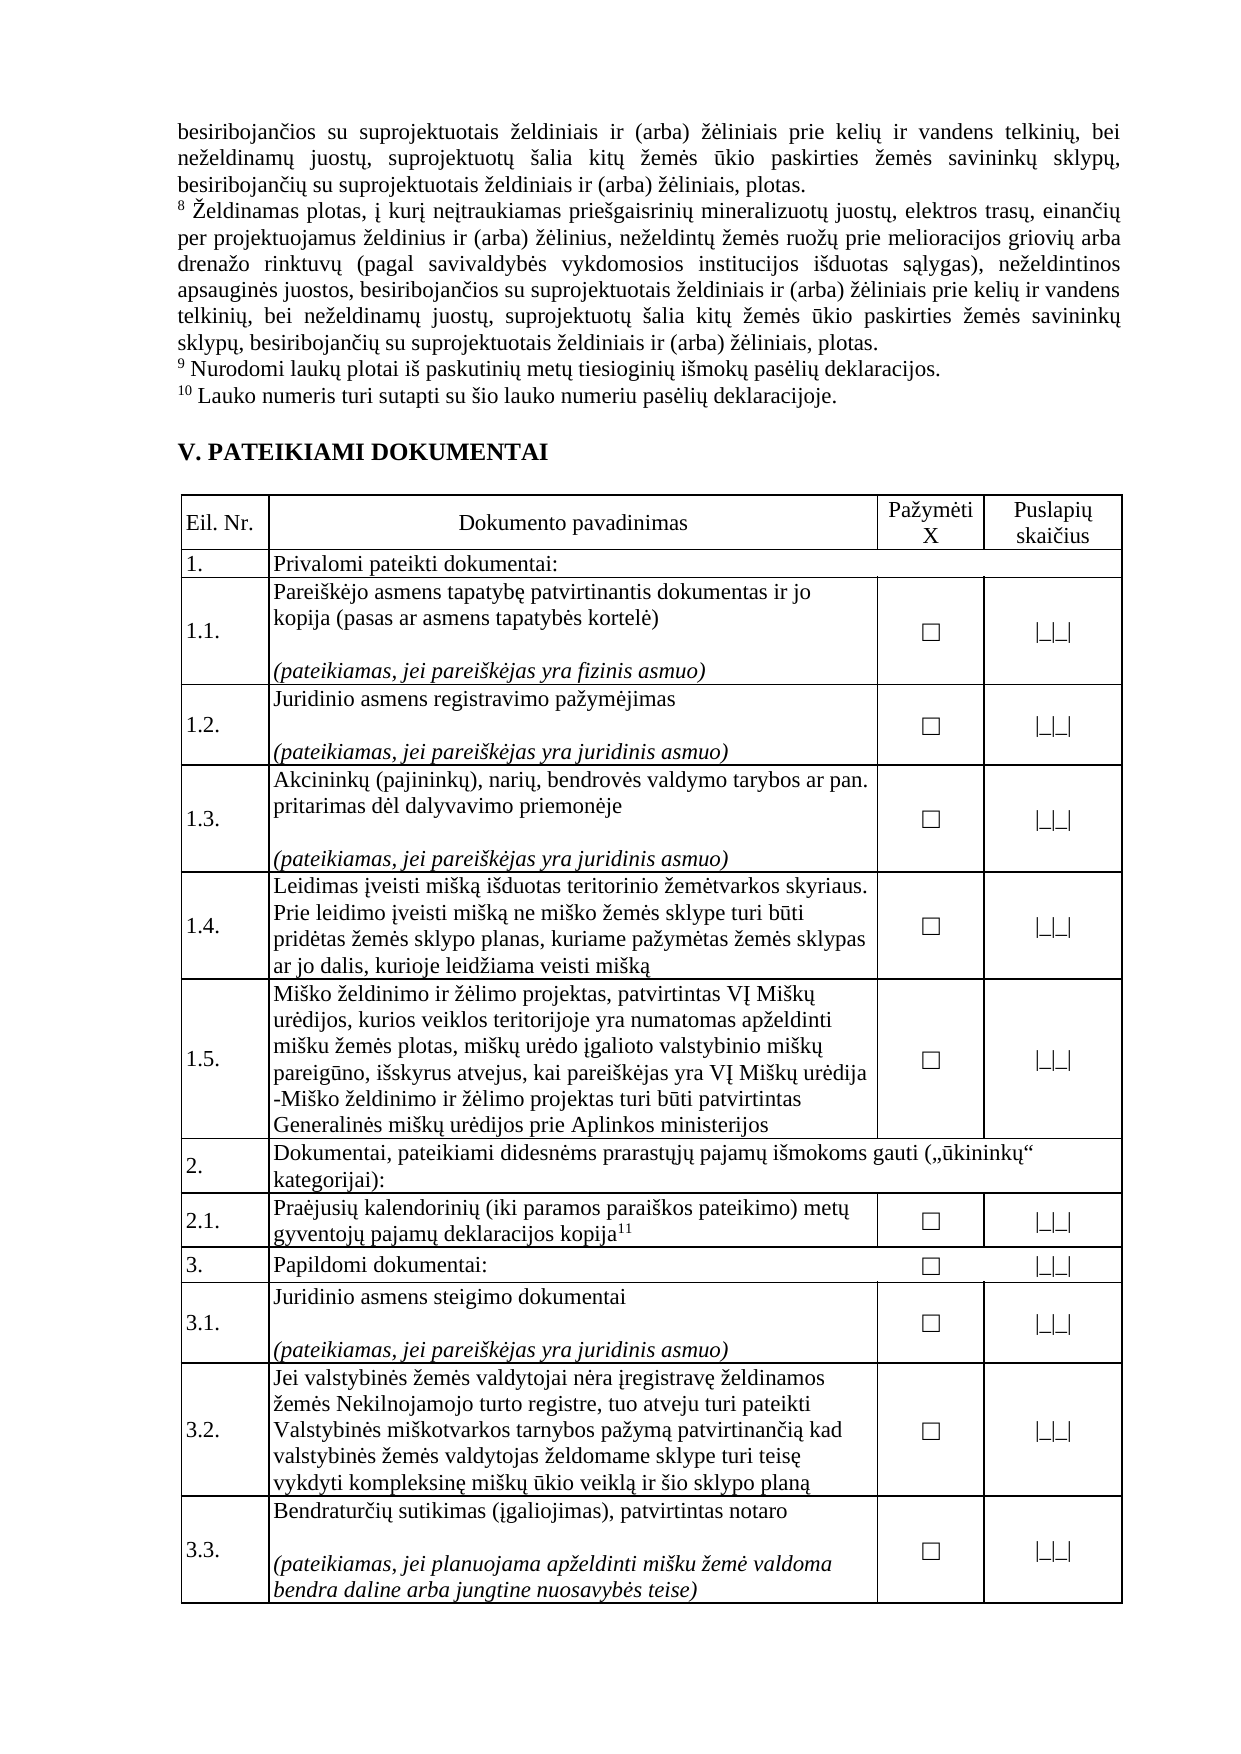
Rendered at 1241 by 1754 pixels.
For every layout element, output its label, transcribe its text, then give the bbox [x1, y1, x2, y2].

table_cell Papildomi dokumentai: [270, 1248, 877, 1281]
table_cell Praėjusių kalendorinių (iki paramos paraiškos pateikimo) metų gyventojų pajamų deklaracijos kopija11 [270, 1194, 877, 1246]
text 9 Nurodomi laukų plotai iš paskutinių metų tiesioginių išmokų pasėlių deklaracijos. [177, 355, 1122, 382]
table_cell 1.4. [182, 873, 268, 978]
table_cell 2.1. [182, 1194, 268, 1246]
table_cell |_|_| [985, 766, 1121, 871]
table_cell 2. [182, 1139, 268, 1192]
table_cell □ [878, 980, 983, 1138]
table_cell Privalomi pateikti dokumentai: [270, 550, 1121, 576]
table_cell □ [878, 1283, 983, 1362]
table_cell □ [878, 766, 983, 871]
table_cell Juridinio asmens registravimo pažymėjimas (pateikiamas, jei pareiškėjas yra juridinis asmuo) [270, 685, 877, 764]
table_cell |_|_| [985, 1364, 1121, 1495]
table_cell |_|_| [985, 1283, 1121, 1362]
table_cell Jei valstybinės žemės valdytojai nėra įregistravę želdinamos žemės Nekilnojamojo turto registre, tuo atveju turi pateikti Valstybinės miškotvarkos tarnybos pažymą patvirtinančią kad valstybinės žemės valdytojas želdomame sklype turi teisę vykdyti kompleksinę miškų ūkio veiklą ir šio sklypo planą [270, 1364, 877, 1495]
text besiribojančios su suprojektuotais želdiniais ir (arba) žėliniais prie kelių ir vandens telkinių, bei neželdinamų juostų, suprojektuotų šalia kitų žemės ūkio paskirties žemės savininkų sklypų, besiribojančių su suprojektuotais želdiniais ir (arba) žėliniais, plotas. [177, 118, 1122, 197]
text 10 Lauko numeris turi sutapti su šio lauko numeriu pasėlių deklaracijoje. [177, 382, 1122, 408]
table_cell |_|_| [984, 1248, 1121, 1281]
table_cell Akcininkų (pajininkų), narių, bendrovės valdymo tarybos ar pan. pritarimas dėl dalyvavimo priemonėje (pateikiamas, jei pareiškėjas yra juridinis asmuo) [270, 766, 877, 871]
table_cell □ [878, 1248, 984, 1281]
table_cell |_|_| [985, 1194, 1121, 1246]
table_header Dokumento pavadinimas [270, 496, 877, 548]
table_cell 1. [182, 550, 268, 576]
table_header Pažymėti X [878, 496, 983, 548]
table_header Puslapių skaičius [985, 496, 1121, 548]
table_cell Miško želdinimo ir žėlimo projektas, patvirtintas VĮ Miškų urėdijos, kurios veiklos teritorijoje yra numatomas apželdinti mišku žemės plotas, miškų urėdo įgalioto valstybinio miškų pareigūno, išskyrus atvejus, kai pareiškėjas yra VĮ Miškų urėdija -Miško želdinimo ir žėlimo projektas turi būti patvirtintas Generalinės miškų urėdijos prie Aplinkos ministerijos [270, 980, 877, 1138]
table_cell 1.1. [182, 578, 268, 683]
table_cell 3.3. [182, 1497, 268, 1602]
text V. PATEIKIAMI DOKUMENTAI [177, 437, 1122, 466]
table_cell 1.2. [182, 685, 268, 764]
table_cell |_|_| [985, 873, 1121, 978]
table_cell 1.3. [182, 766, 268, 871]
table_cell 3. [182, 1248, 268, 1281]
table_cell Leidimas įveisti mišką išduotas teritorinio žemėtvarkos skyriaus. Prie leidimo įveisti mišką ne miško žemės sklype turi būti pridėtas žemės sklypo planas, kuriame pažymėtas žemės sklypas ar jo dalis, kurioje leidžiama veisti mišką [270, 873, 877, 978]
table_cell Dokumentai, pateikiami didesnėms prarastųjų pajamų išmokoms gauti („ūkininkų“ kategorijai): [270, 1139, 1121, 1192]
table_cell Juridinio asmens steigimo dokumentai (pateikiamas, jei pareiškėjas yra juridinis asmuo) [270, 1283, 877, 1362]
table_cell □ [878, 1364, 983, 1495]
table_cell □ [878, 1497, 983, 1602]
table_cell 3.1. [182, 1283, 268, 1362]
table_cell 1.5. [182, 980, 268, 1138]
text 8 Želdinamas plotas, į kurį neįtraukiamas priešgaisrinių mineralizuotų juostų, elektros trasų, einančių per projektuojamus želdinius ir (arba) žėlinius, neželdintų žemės ruožų prie melioracijos griovių arba drenažo rinktuvų (pagal savivaldybės vykdomosios institucijos išduotas sąlygas), neželdintinos apsauginės juostos, besiribojančios su suprojektuotais želdiniais ir (arba) žėliniais prie kelių ir vandens telkinių, bei neželdinamų juostų, suprojektuotų šalia kitų žemės ūkio paskirties žemės savininkų sklypų, besiribojančių su suprojektuotais želdiniais ir (arba) žėliniais, plotas. [177, 197, 1122, 355]
table_cell |_|_| [985, 578, 1121, 683]
table_cell Pareiškėjo asmens tapatybę patvirtinantis dokumentas ir jo kopija (pasas ar asmens tapatybės kortelė) (pateikiamas, jei pareiškėjas yra fizinis asmuo) [270, 578, 877, 683]
table_cell |_|_| [985, 980, 1121, 1138]
table_cell □ [878, 1194, 983, 1246]
table_cell Bendraturčių sutikimas (įgaliojimas), patvirtintas notaro (pateikiamas, jei planuojama apželdinti mišku žemė valdoma bendra daline arba jungtine nuosavybės teise) [270, 1497, 877, 1602]
table_header Eil. Nr. [182, 496, 268, 548]
table_cell □ [878, 873, 983, 978]
table_cell 3.2. [182, 1364, 268, 1495]
table_cell □ [878, 578, 983, 683]
table_cell |_|_| [985, 685, 1121, 764]
table_cell □ [878, 685, 983, 764]
table_cell |_|_| [985, 1497, 1121, 1602]
